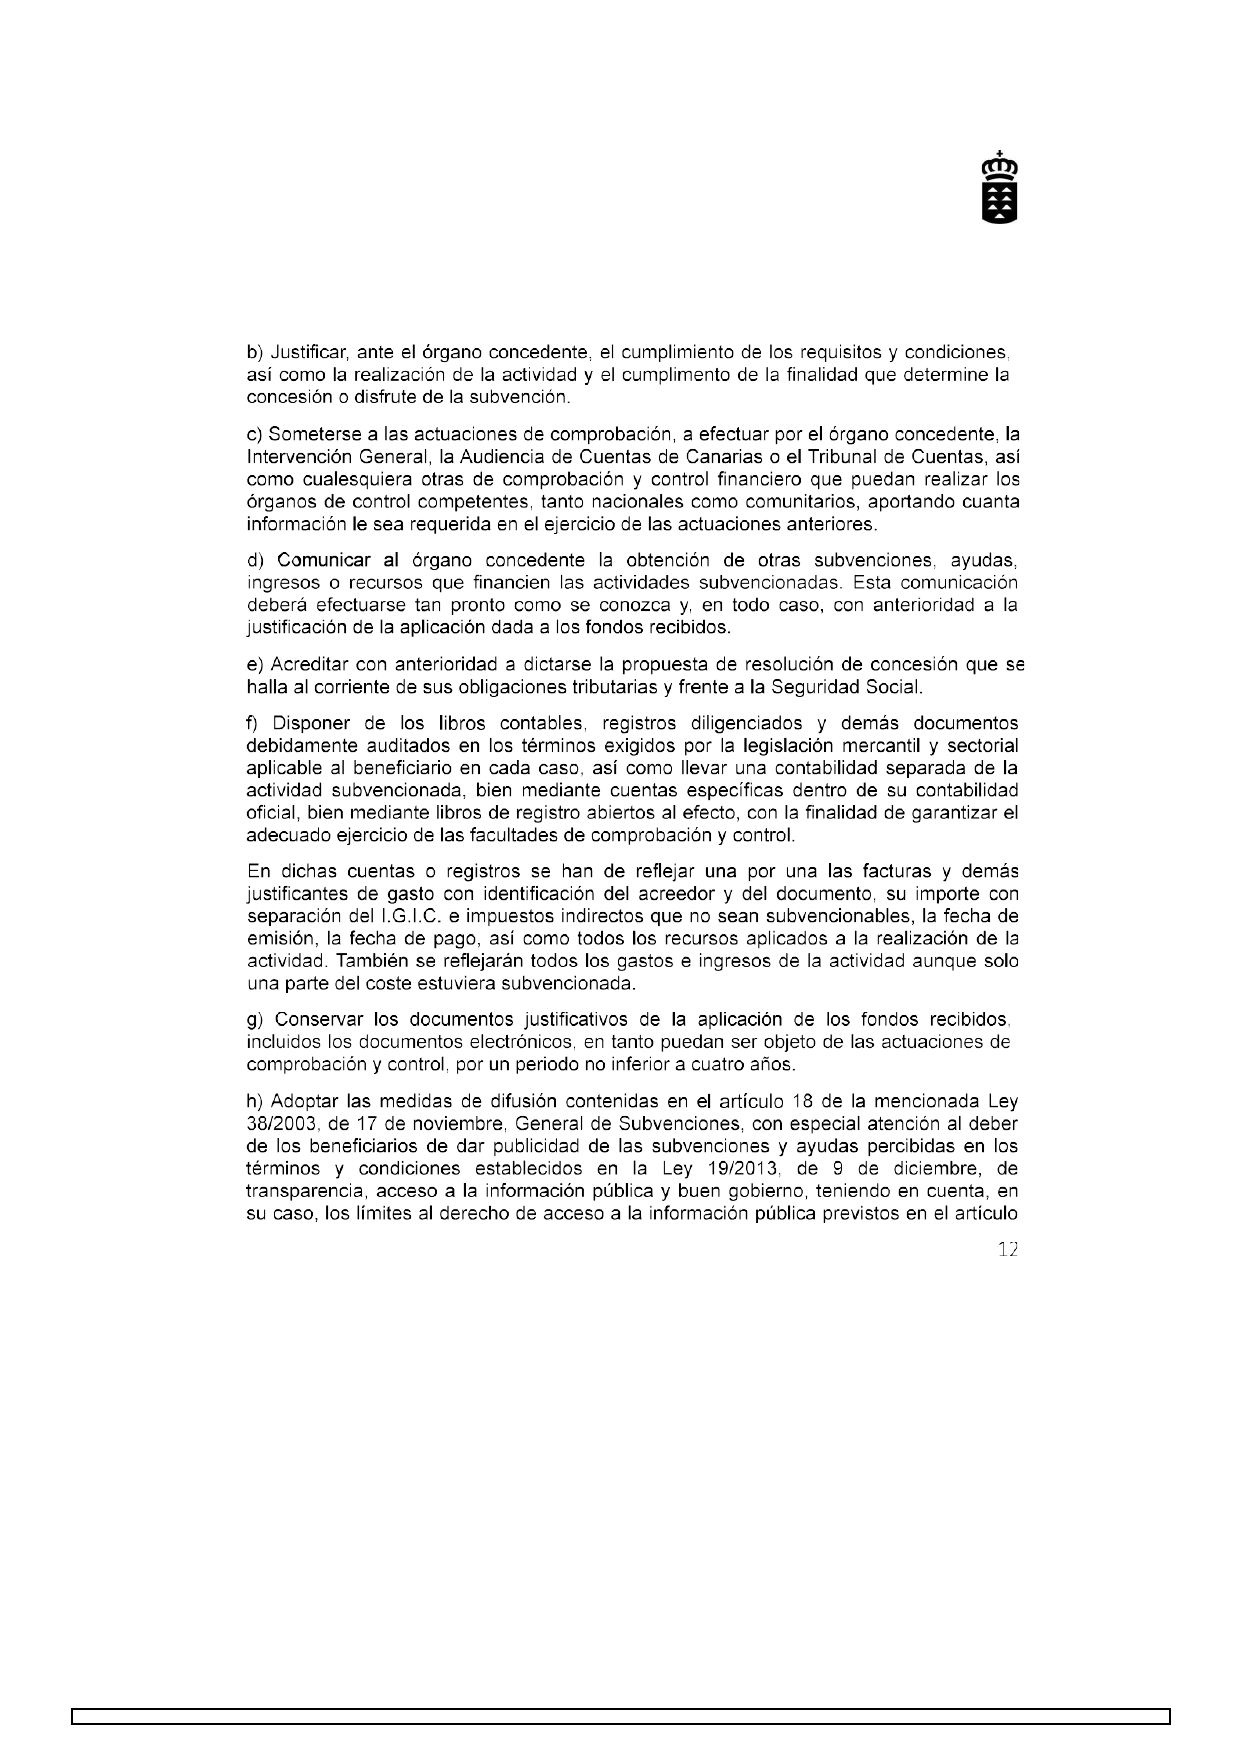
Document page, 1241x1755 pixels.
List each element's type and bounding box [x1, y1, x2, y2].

table_header [73, 1710, 1169, 1723]
